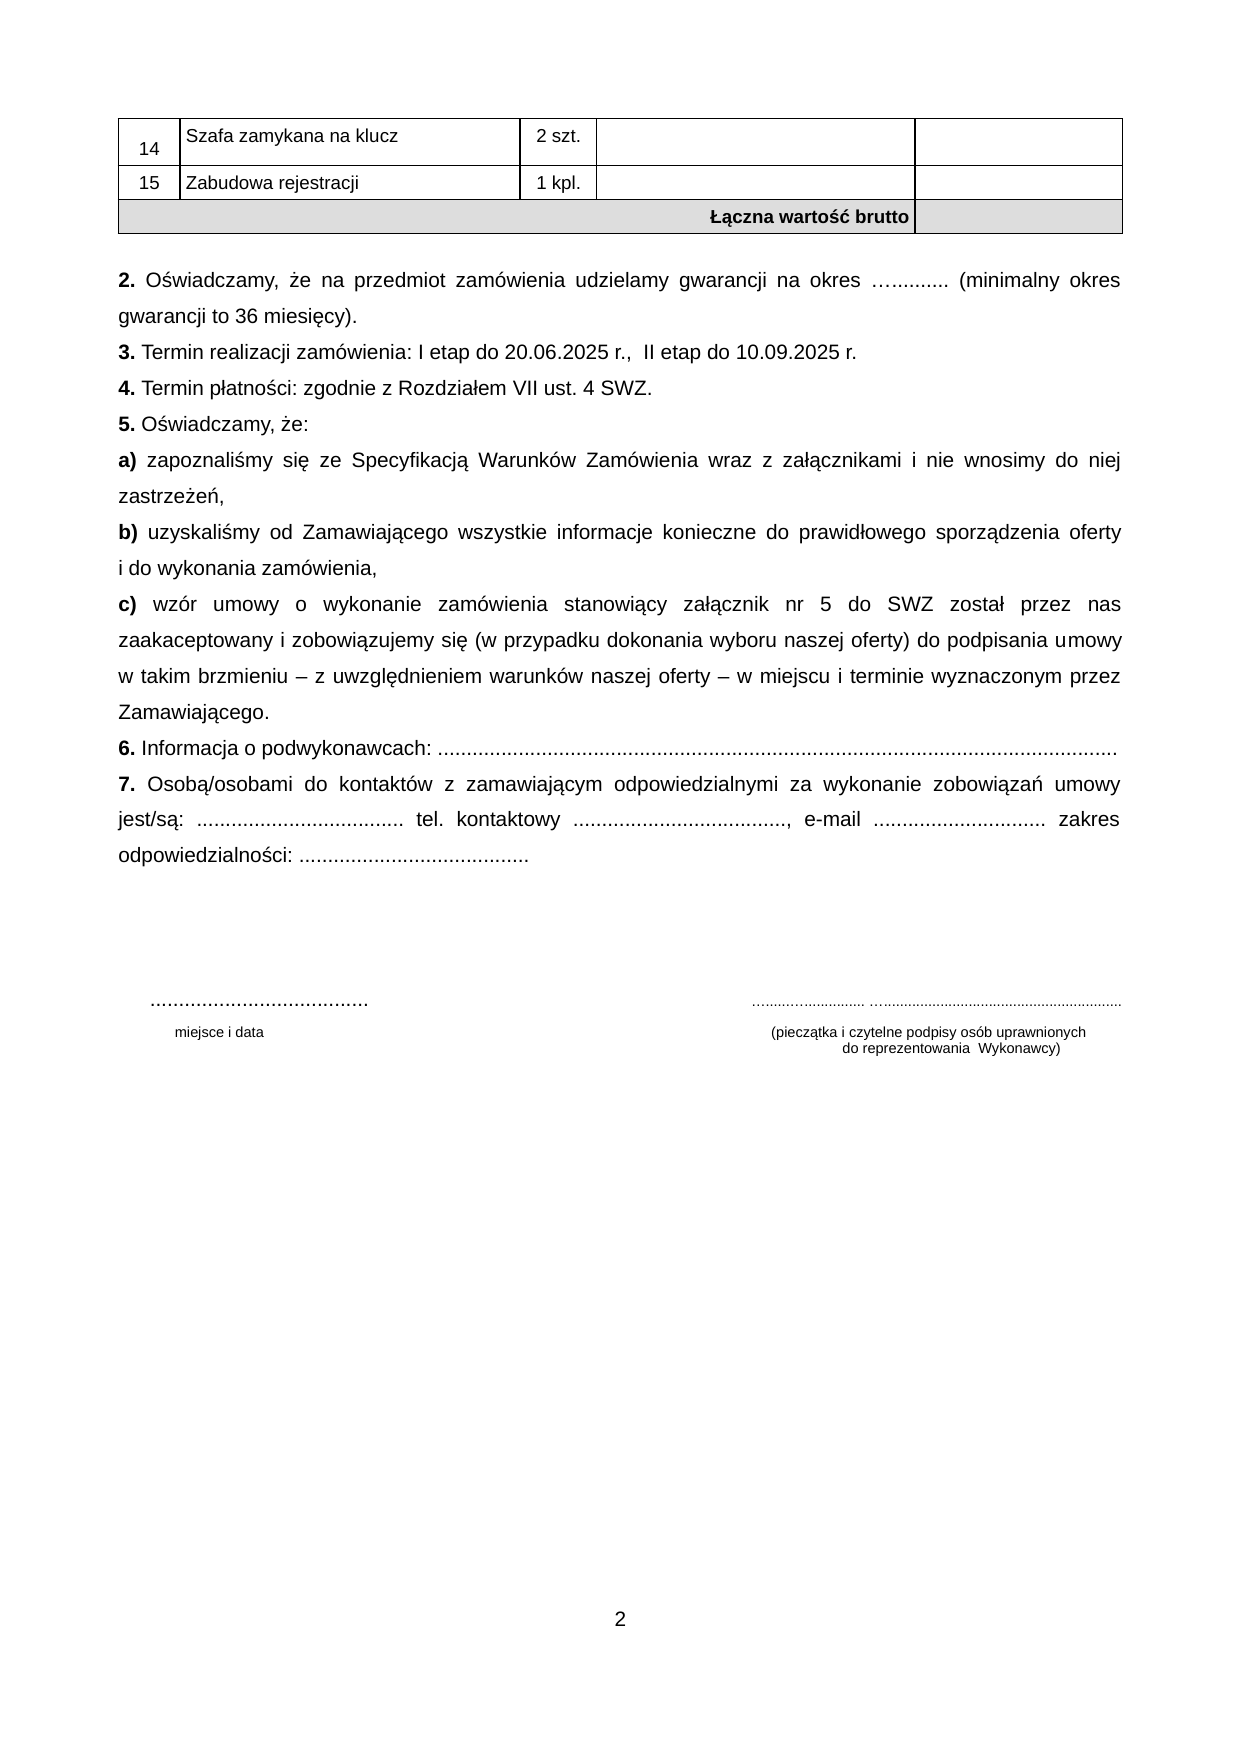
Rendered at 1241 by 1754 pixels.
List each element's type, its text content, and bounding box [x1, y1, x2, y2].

table_cell 1 kpl. [521, 166, 596, 199]
text miejsce i data (pieczątka i czytelne podpisy osób uprawnionych [118, 1023, 1122, 1040]
table_cell [916, 166, 1122, 199]
text ...................................... …......…............... …........................................................... [118, 987, 1122, 1011]
text do reprezentowania Wykonawcy) [118, 1040, 1122, 1057]
text b) uzyskaliśmy od Zamawiającego wszystkie informacje konieczne do prawidłowego sporządzenia oferty i do wykonania zamówienia, [81, 520, 1122, 580]
text 5. Oświadczamy, że: [81, 412, 1122, 436]
table_cell 14 [119, 119, 179, 165]
text a) zapoznaliśmy się ze Specyfikacją Warunków Zamówienia wraz z załącznikami i nie wnosimy do niej zastrzeżeń, [81, 448, 1122, 508]
text 7. Osobą/osobami do kontaktów z zamawiającym odpowiedzialnymi za wykonanie zobowiązań umowy jest/są: .................................... tel. kontaktowy ....................................., e-mail .............................. zakres odpowiedzialności: ........................................ [81, 771, 1122, 867]
table_cell [916, 119, 1122, 165]
table_cell [597, 119, 914, 165]
text 6. Informacja o podwykonawcach: ...................................................................................................................... [81, 735, 1122, 759]
table_cell [597, 166, 914, 199]
table_cell [916, 200, 1122, 233]
table_cell 2 szt. [521, 119, 596, 165]
table_cell Łączna wartość brutto [119, 200, 914, 233]
table_cell Szafa zamykana na klucz [181, 119, 519, 165]
table_cell 15 [119, 166, 179, 199]
list 4. Termin płatności: zgodnie z Rozdziałem VII ust. 4 SWZ. [81, 376, 1122, 400]
text c) wzór umowy o wykonanie zamówienia stanowiący załącznik nr 5 do SWZ został przez nas zaakaceptowany i zobowiązujemy się (w przypadku dokonania wyboru naszej oferty) do podpisania umowy w takim brzmieniu – z uwzględnieniem warunków naszej oferty – w miejscu i terminie wyznaczonym przez Zamawiającego. [81, 592, 1122, 723]
text 3. Termin realizacji zamówienia: I etap do 20.06.2025 r., II etap do 10.09.2025 r. [0, 340, 1057, 364]
table_cell Zabudowa rejestracji [181, 166, 519, 199]
text 2. Oświadczamy, że na przedmiot zamówienia udzielamy gwarancji na okres ….......... (minimalny okres gwarancji to 36 miesięcy). [118, 268, 1122, 328]
